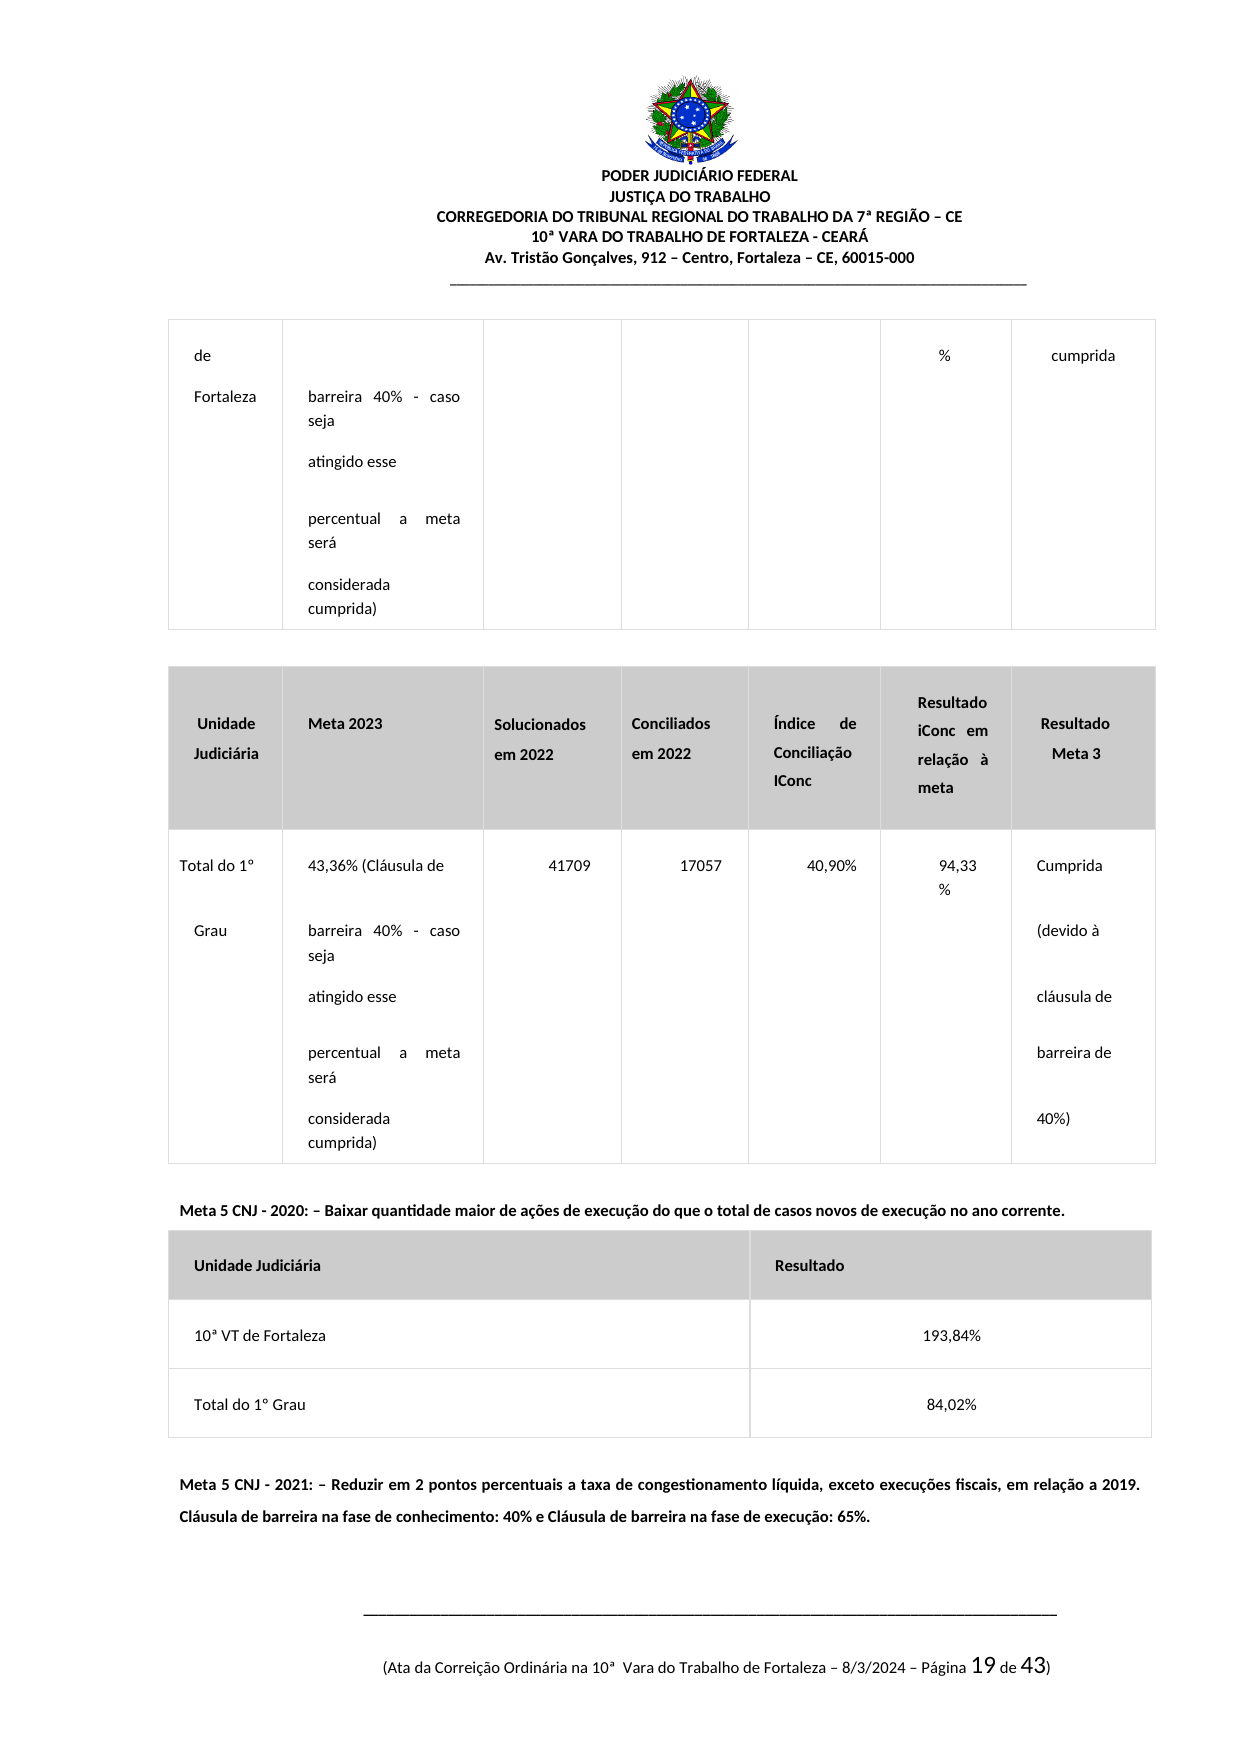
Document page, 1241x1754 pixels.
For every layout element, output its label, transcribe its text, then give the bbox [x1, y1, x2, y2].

table_cell [881, 1098, 1011, 1163]
text Meta 5 CNJ - 2020: – Baixar quantidade maior de ações de execução do que o total de casos novos de execução no ano corrente. [179, 1200, 1142, 1220]
table_cell 84,02% [751, 1369, 1151, 1437]
table_cell [749, 1098, 880, 1163]
table_cell percentual a meta será [283, 498, 483, 563]
table_cell considerada cumprida) [283, 564, 483, 629]
table_cell [622, 1098, 748, 1163]
table_cell 43,36% (Cláusula de [283, 830, 483, 910]
table_cell cumprida [1012, 320, 1155, 376]
table_cell [1012, 498, 1155, 563]
table_cell Total do 1º Grau [169, 1369, 749, 1437]
table_cell [881, 376, 1011, 441]
picture [640, 73, 739, 166]
table_cell [749, 910, 880, 976]
table_cell [484, 320, 621, 376]
table_cell 193,84% [751, 1300, 1151, 1368]
table_cell [622, 376, 748, 441]
table_cell [881, 441, 1011, 498]
table_cell [881, 1032, 1011, 1098]
table_cell [881, 498, 1011, 563]
table_cell [749, 320, 880, 376]
table_cell Cumprida [1012, 830, 1155, 910]
table_cell [881, 564, 1011, 629]
table_cell 10ª VT de Fortaleza [169, 1300, 749, 1368]
table_cell [1012, 441, 1155, 498]
table_cell [169, 1098, 282, 1163]
table_cell [169, 498, 282, 563]
table_cell [484, 910, 621, 976]
table_cell 41709 [484, 830, 621, 910]
table_cell 40,90% [749, 830, 880, 910]
table_cell [484, 564, 621, 629]
table_cell 17057 [622, 830, 748, 910]
table_cell [749, 1032, 880, 1098]
table_cell % [881, 320, 1011, 376]
table_cell [484, 498, 621, 563]
table_cell [622, 441, 748, 498]
table_header Índice de Conciliação IConc [749, 667, 880, 829]
table_cell [283, 320, 483, 376]
table_cell [169, 976, 282, 1032]
table_cell [622, 976, 748, 1032]
table_cell [169, 1032, 282, 1098]
table_header Meta 2023 [283, 667, 483, 829]
table_cell 94,33% [881, 830, 1011, 910]
table_cell [484, 1032, 621, 1098]
table_cell [622, 498, 748, 563]
table_header Resultado iConc em relação à meta [881, 667, 1011, 829]
table_header Conciliados em 2022 [622, 667, 748, 829]
table_cell [169, 441, 282, 498]
table_cell [622, 910, 748, 976]
table_cell [622, 564, 748, 629]
table_cell considerada cumprida) [283, 1098, 483, 1163]
table_cell (devido à [1012, 910, 1155, 976]
table_cell atingido esse [283, 441, 483, 498]
table_cell [622, 1032, 748, 1098]
table_cell [749, 976, 880, 1032]
table_cell 40%) [1012, 1098, 1155, 1163]
table_cell [169, 564, 282, 629]
table_cell [1012, 376, 1155, 441]
table_cell barreira 40% - caso seja [283, 376, 483, 441]
table_cell de [169, 320, 282, 376]
table_cell [881, 976, 1011, 1032]
table_cell [749, 376, 880, 441]
table_cell [881, 910, 1011, 976]
table_cell [484, 1098, 621, 1163]
table_cell atingido esse [283, 976, 483, 1032]
table_cell [484, 976, 621, 1032]
table_cell [749, 498, 880, 563]
table_cell cláusula de [1012, 976, 1155, 1032]
table_cell [484, 376, 621, 441]
table_cell barreira de [1012, 1032, 1155, 1098]
table_header Resultado [751, 1231, 1151, 1299]
table_cell percentual a meta será [283, 1032, 483, 1098]
table_header Unidade Judiciária [169, 667, 282, 829]
table_cell barreira 40% - caso seja [283, 910, 483, 976]
table_cell [1012, 564, 1155, 629]
table_cell Grau [169, 910, 282, 976]
table_cell [484, 441, 621, 498]
table_header Unidade Judiciária [169, 1231, 749, 1299]
table_cell Total do 1º [169, 830, 282, 910]
table_header Resultado Meta 3 [1012, 667, 1155, 829]
table_cell Fortaleza [169, 376, 282, 441]
text Meta 5 CNJ - 2021: – Reduzir em 2 pontos percentuais a taxa de congestionamento líquida, exceto execuções fiscais, em relação a 2019. Cláusula de barreira na fase de conhecimento: 40% e Cláusula de barreira na fase de execução: 65%. [179, 1474, 1142, 1526]
table_header Solucionados em 2022 [484, 667, 621, 829]
table_cell [622, 320, 748, 376]
table_cell [749, 564, 880, 629]
table_cell [749, 441, 880, 498]
